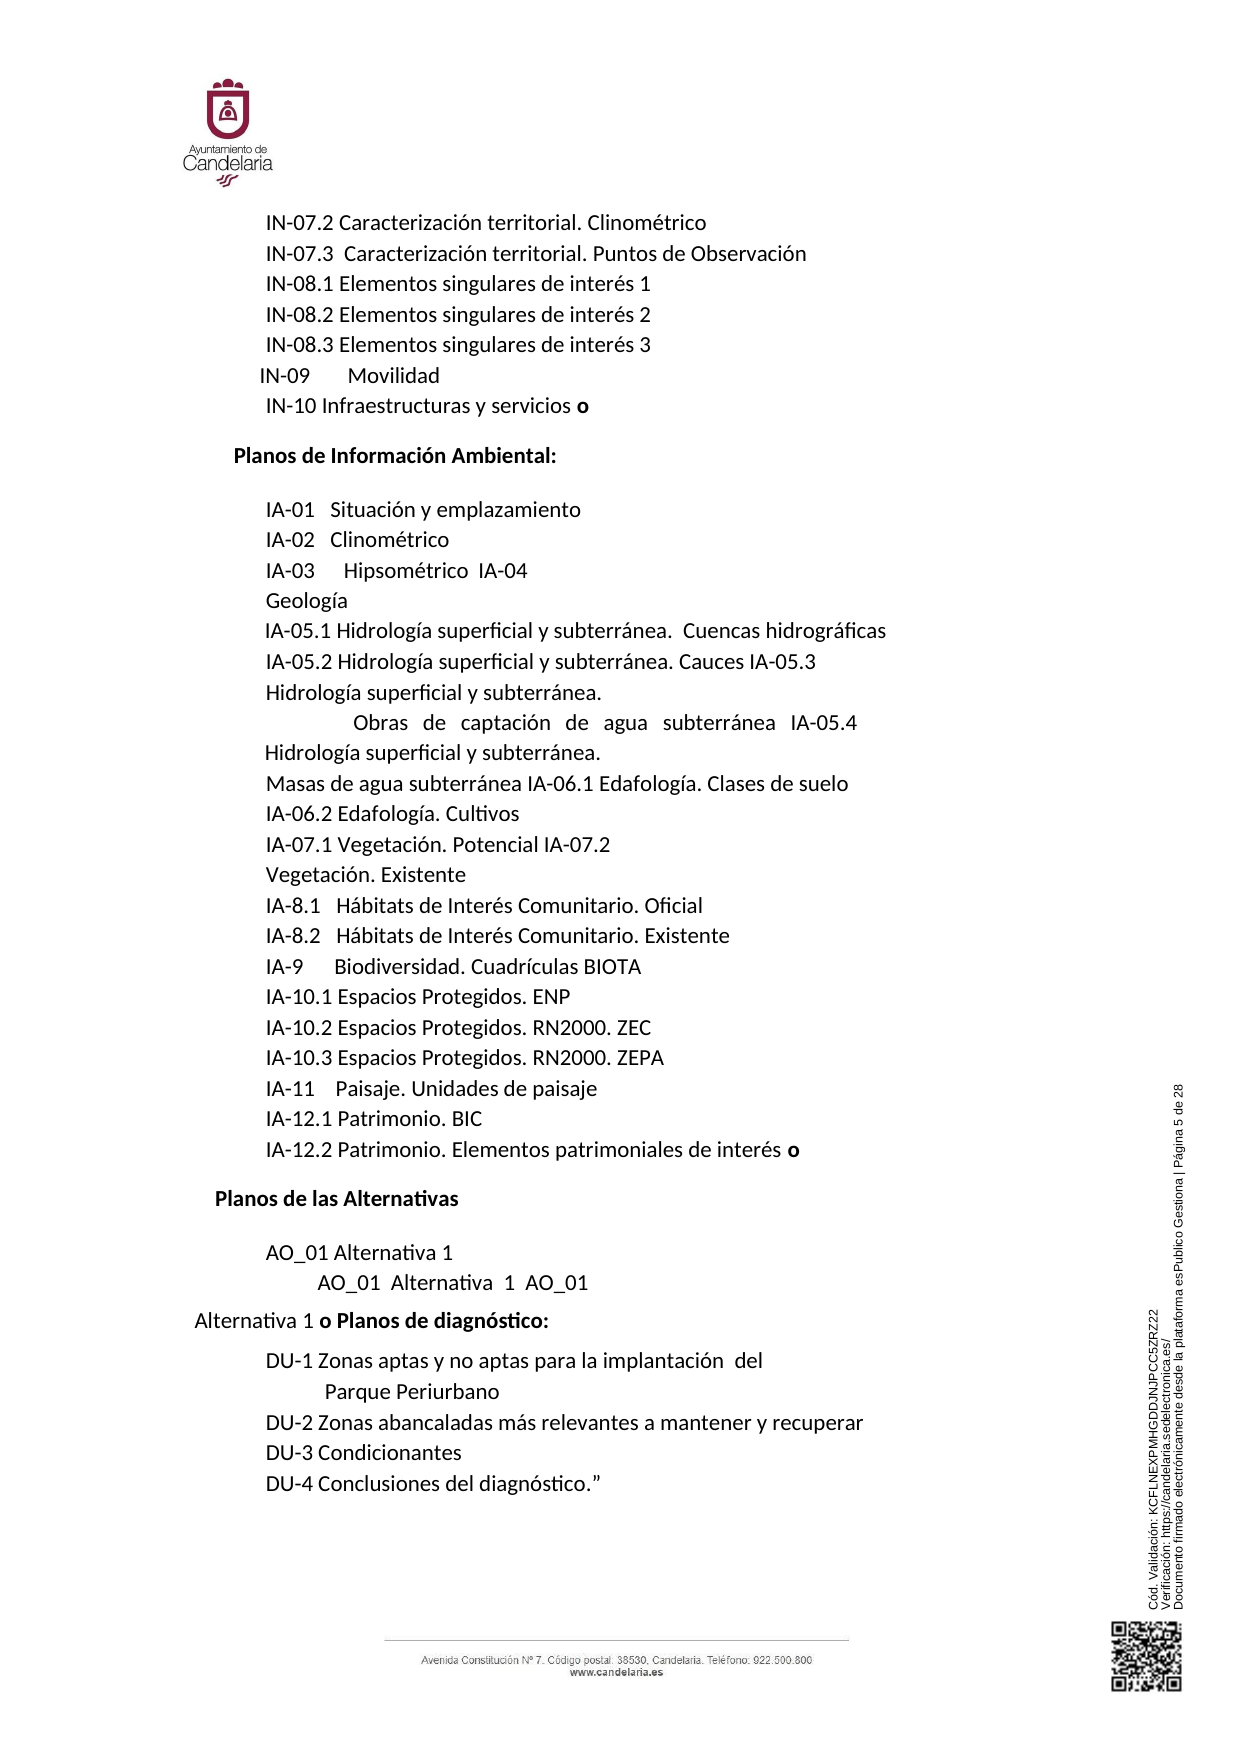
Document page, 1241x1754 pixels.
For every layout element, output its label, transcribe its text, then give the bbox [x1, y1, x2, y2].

text IA-8.2 Hábitats de Interés Comunitario. Existente [266, 921, 1063, 949]
text IN-09 Movilidad [177, 361, 1063, 389]
text IN-07.3 Caracterización territorial. Puntos de Observación [266, 239, 1063, 267]
text AO_01 Alternativa 1 AO_01 Alternativa 1 o Planos de diagnóstico: [194, 1268, 590, 1334]
text Vegetación. Existente [266, 860, 1063, 888]
text IA-06.2 Edafología. Cultivos [266, 799, 1063, 827]
text IA-8.1 Hábitats de Interés Comunitario. Oficial [266, 891, 1063, 919]
text IN-07.2 Caracterización territorial. Clinométrico [266, 208, 1063, 236]
text IA-01 Situación y emplazamiento [266, 495, 1063, 523]
text Parque Periurbano [324, 1377, 1063, 1405]
text IN-10 Infraestructuras y servicios o [266, 391, 1063, 419]
text IA-02 Clinométrico [266, 525, 1063, 553]
text Masas de agua subterránea IA-06.1 Edafología. Clases de suelo [266, 769, 854, 797]
text Obras de captación de agua subterránea IA-05.4 Hidrología superficial y subterránea. [264, 708, 858, 766]
text IA-05.2 Hidrología superficial y subterránea. Cauces IA-05.3 [266, 647, 1063, 675]
text IN-08.2 Elementos singulares de interés 2 [266, 300, 1063, 328]
text IA-12.1 Patrimonio. BIC [266, 1104, 1063, 1133]
text DU-3 Condicionantes [266, 1438, 1063, 1466]
text IA-05.1 Hidrología superficial y subterránea. Cuencas hidrográficas [264, 617, 962, 644]
text IA-9 Biodiversidad. Cuadrículas BIOTA [266, 952, 1063, 980]
text Hidrología superficial y subterránea. [266, 678, 1063, 706]
text Planos de Información Ambiental: [233, 442, 1063, 469]
text IA-10.2 Espacios Protegidos. RN2000. ZEC [266, 1013, 1063, 1041]
text IA-03 Hipsométrico IA-04 Geología [266, 556, 528, 614]
text IA-10.3 Espacios Protegidos. RN2000. ZEPA [266, 1043, 1063, 1072]
text IA-11 Paisaje. Unidades de paisaje [266, 1074, 1063, 1102]
text AO_01 Alternativa 1 [266, 1238, 1063, 1266]
text IN-08.3 Elementos singulares de interés 3 [266, 330, 1063, 358]
text Planos de las Alternativas [215, 1184, 1063, 1212]
text IA-12.2 Patrimonio. Elementos patrimoniales de interés o [266, 1135, 1063, 1163]
text IN-08.1 Elementos singulares de interés 1 [266, 269, 1063, 297]
text DU-1 Zonas aptas y no aptas para la implantación del [266, 1347, 1063, 1375]
text IA-07.1 Vegetación. Potencial IA-07.2 [266, 830, 1063, 858]
text IA-10.1 Espacios Protegidos. ENP [266, 982, 1063, 1011]
text DU-2 Zonas abancaladas más relevantes a mantener y recuperar [266, 1408, 1063, 1436]
text DU-4 Conclusiones del diagnóstico.” [266, 1469, 1063, 1497]
